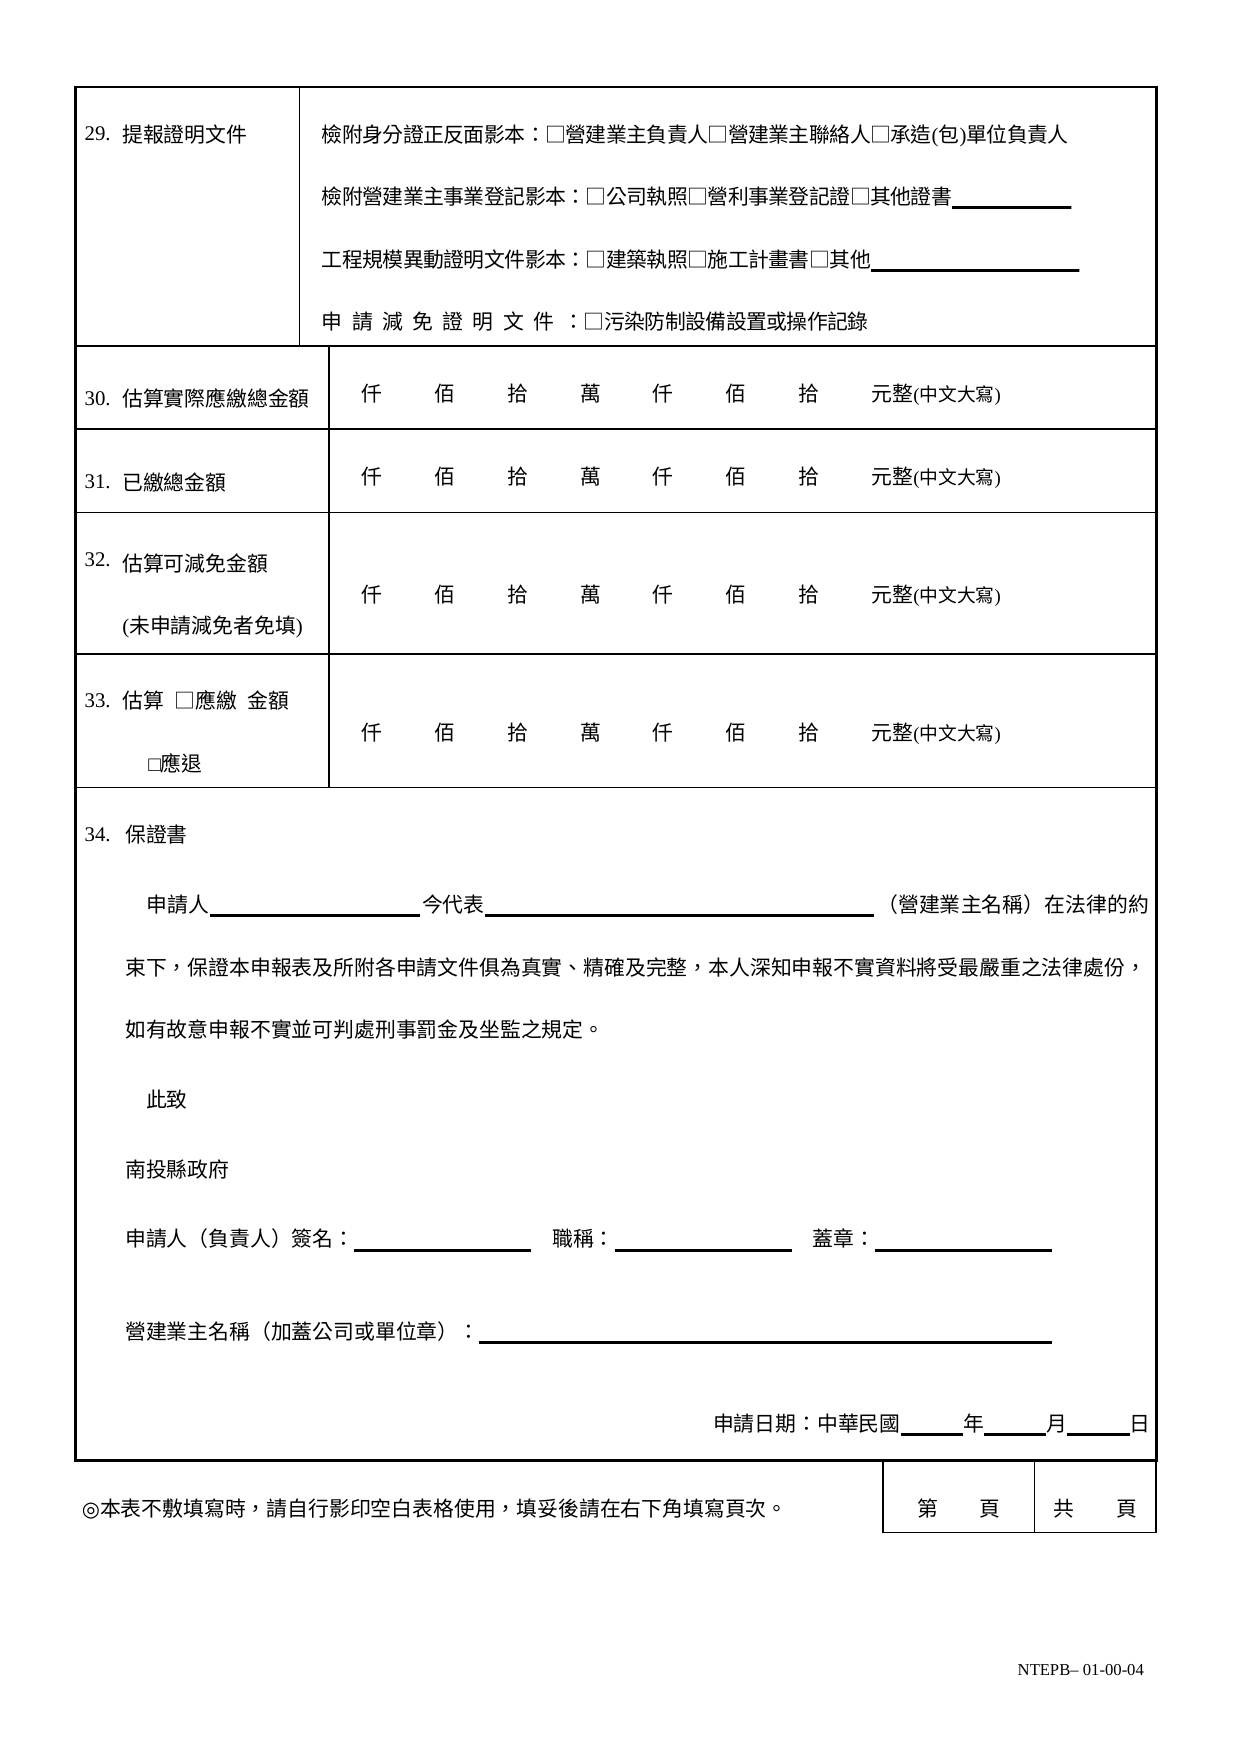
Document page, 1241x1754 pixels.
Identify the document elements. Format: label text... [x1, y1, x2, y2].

table_cell 估算實際應繳總金額 [119, 347, 328, 428]
table_cell 估算可減免金額 (未申請減免者免填) [119, 513, 328, 653]
table_cell [1158, 787, 1164, 858]
table_cell 32. [77, 513, 119, 653]
table_cell 提報證明文件 [119, 88, 299, 345]
table_cell 仟 佰 拾 萬 仟 佰 拾 元整(中文大寫) [330, 347, 1155, 428]
table_cell 共 頁 [1035, 1462, 1155, 1532]
table_cell [1158, 86, 1164, 345]
table_cell 仟 佰 拾 萬 仟 佰 拾 元整(中文大寫) [330, 513, 1155, 653]
table_cell [1158, 512, 1164, 653]
table_cell [1158, 653, 1164, 787]
table_cell ◎本表不敷填寫時，請自行影印空白表格使用，填妥後請在右下角填寫頁次。 [76, 1462, 882, 1532]
table_cell 檢附身分證正反面影本：□營建業主負責人□營建業主聯絡人□承造(包)單位負責人 檢附營建業主事業登記影本：□公司執照□營利事業登記證□其他證書 工程規模異動證明文件影本：□建築執照□施工計畫書□其他 申 請 減 免 證 明 文 件 ：□污染防制設備設置或操作記錄 [300, 88, 1155, 345]
table_cell [1157, 1459, 1164, 1532]
table_cell 仟 佰 拾 萬 仟 佰 拾 元整(中文大寫) [330, 430, 1155, 512]
table_cell 29. [77, 88, 119, 345]
table_cell [77, 858, 119, 1459]
table_cell 30. [77, 347, 119, 428]
table_cell [1158, 345, 1164, 428]
table_cell [1158, 858, 1164, 1459]
table_cell 保證書 [119, 788, 1155, 858]
table_cell 申請人 今代表 （營建業主名稱）在法律的約束下，保證本申報表及所附各申請文件俱為真實、精確及完整，本人深知申報不實資料將受最嚴重之法律處份，如有故意申報不實並可判處刑事罰金及坐監之規定。 此致 南投縣政府 申請人（負責人）簽名： 職稱： 蓋章： 營建業主名稱（加蓋公司或單位章）： 申請日期：中華民國 年 月 日 [119, 858, 1155, 1459]
table_cell 仟 佰 拾 萬 仟 佰 拾 元整(中文大寫) [330, 655, 1155, 787]
table_cell 已繳總金額 [119, 430, 328, 512]
table_cell 34. [77, 788, 119, 858]
table_cell 33. [77, 655, 119, 787]
table_cell [1158, 428, 1164, 512]
table_cell 31. [77, 430, 119, 512]
table_cell 第 頁 [884, 1462, 1034, 1532]
table_cell 估算 □應繳 金額 □應退 [119, 655, 328, 787]
